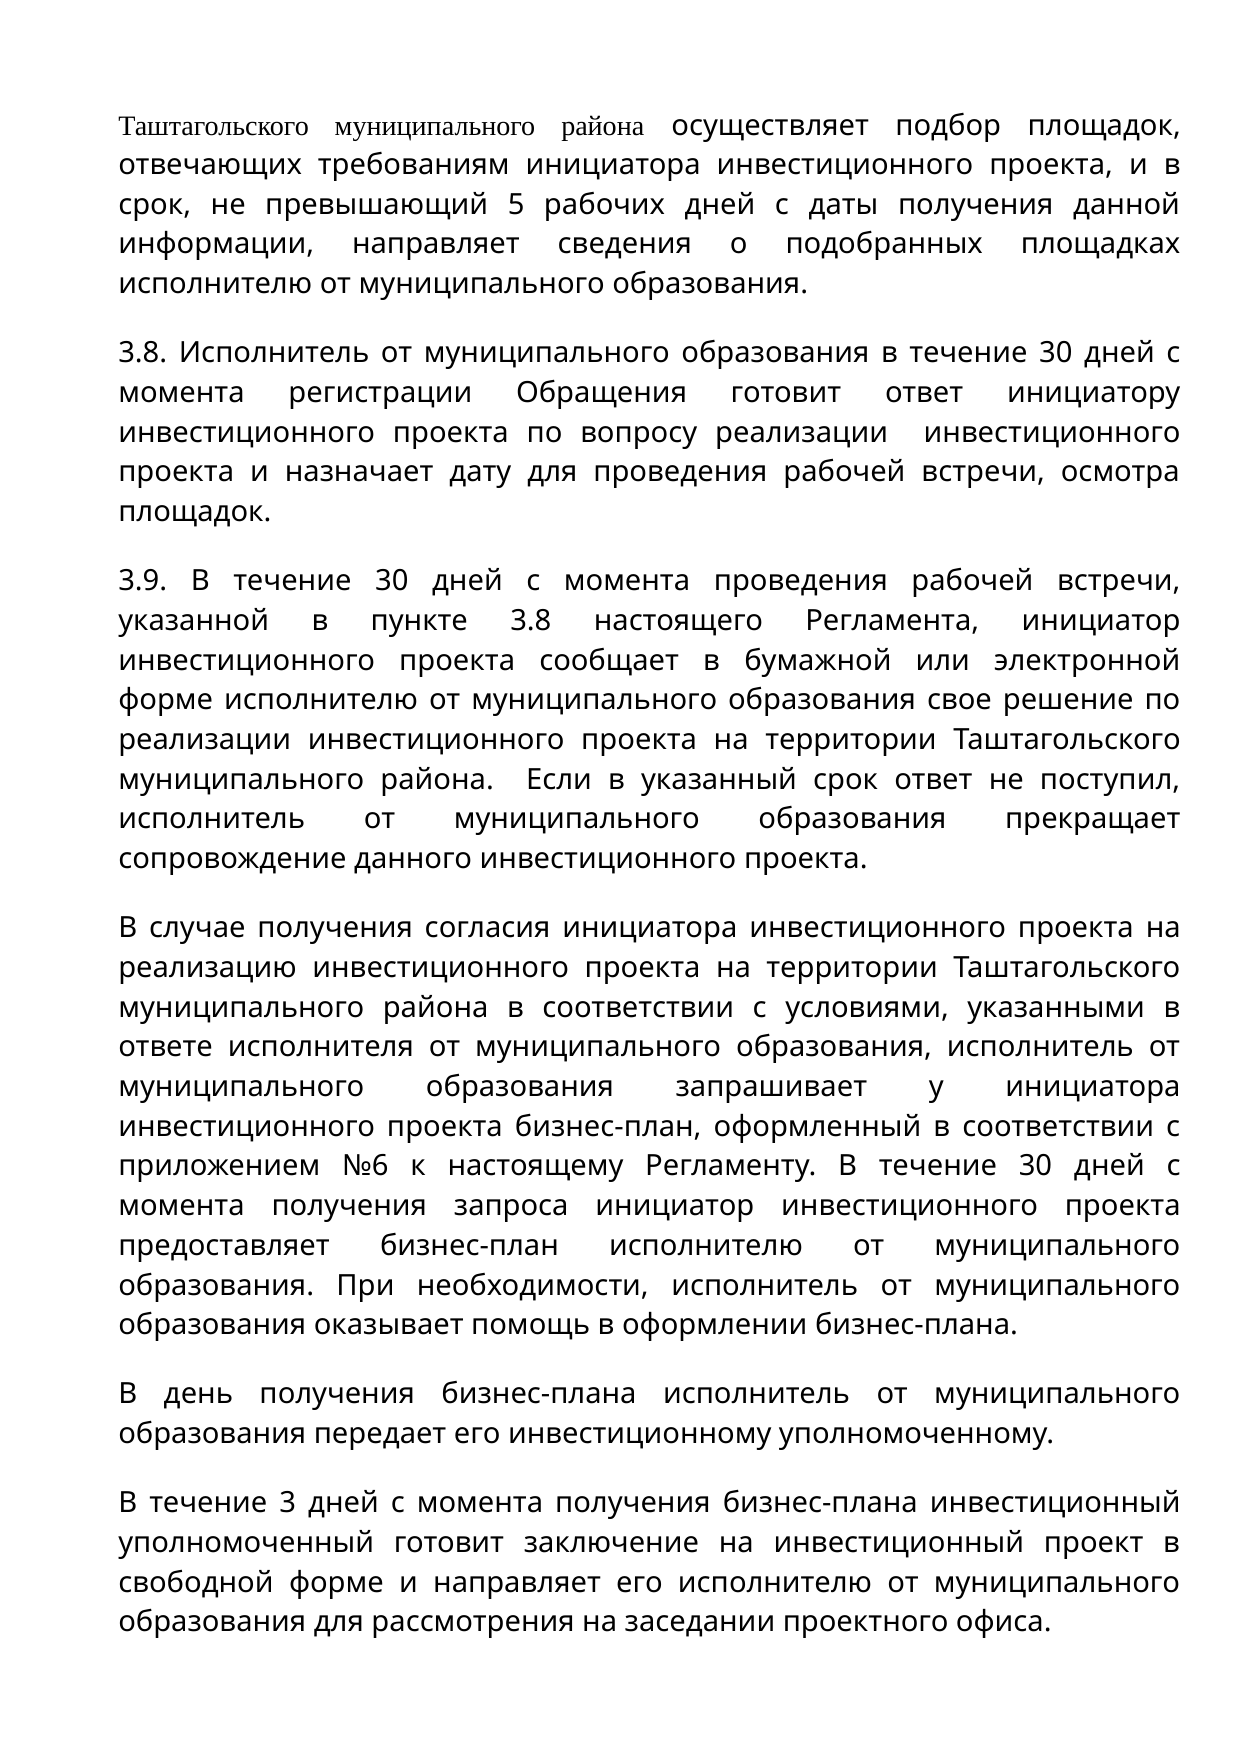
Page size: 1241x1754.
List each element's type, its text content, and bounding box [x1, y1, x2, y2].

text Таштагольского муниципального района осуществляет подбор площадок, отвечающих требованиям инициатора инвестиционного проекта, и в срок, не превышающий 5 рабочих дней с даты получения данной информации, направляет сведения о подобранных площадках исполнителю от муниципального образования. [118, 104, 1181, 302]
text 3.9. В течение 30 дней с момента проведения рабочей встречи, указанной в пункте 3.8 настоящего Регламента, инициатор инвестиционного проекта сообщает в бумажной или электронной форме исполнителю от муниципального образования свое решение по реализации инвестиционного проекта на территории Таштагольского муниципального района. Если в указанный срок ответ не поступил, исполнитель от муниципального образования прекращает сопровождение данного инвестиционного проекта. [118, 559, 1181, 877]
text 3.8. Исполнитель от муниципального образования в течение 30 дней с момента регистрации Обращения готовит ответ инициатору инвестиционного проекта по вопросу реализации инвестиционного проекта и назначает дату для проведения рабочей встречи, осмотра площадок. [118, 332, 1181, 530]
text В течение 3 дней с момента получения бизнес-плана инвестиционный уполномоченный готовит заключение на инвестиционный проект в свободной форме и направляет его исполнителю от муниципального образования для рассмотрения на заседании проектного офиса. [118, 1481, 1181, 1640]
text В случае получения согласия инициатора инвестиционного проекта на реализацию инвестиционного проекта на территории Таштагольского муниципального района в соответствии с условиями, указанными в ответе исполнителя от муниципального образования, исполнитель от муниципального образования запрашивает у инициатора инвестиционного проекта бизнес-план, оформленный в соответствии с приложением №6 к настоящему Регламенту. В течение 30 дней с момента получения запроса инициатор инвестиционного проекта предоставляет бизнес-план исполнителю от муниципального образования. При необходимости, исполнитель от муниципального образования оказывает помощь в оформлении бизнес-плана. [118, 907, 1181, 1343]
text В день получения бизнес-плана исполнитель от муниципального образования передает его инвестиционному уполномоченному. [118, 1373, 1181, 1452]
